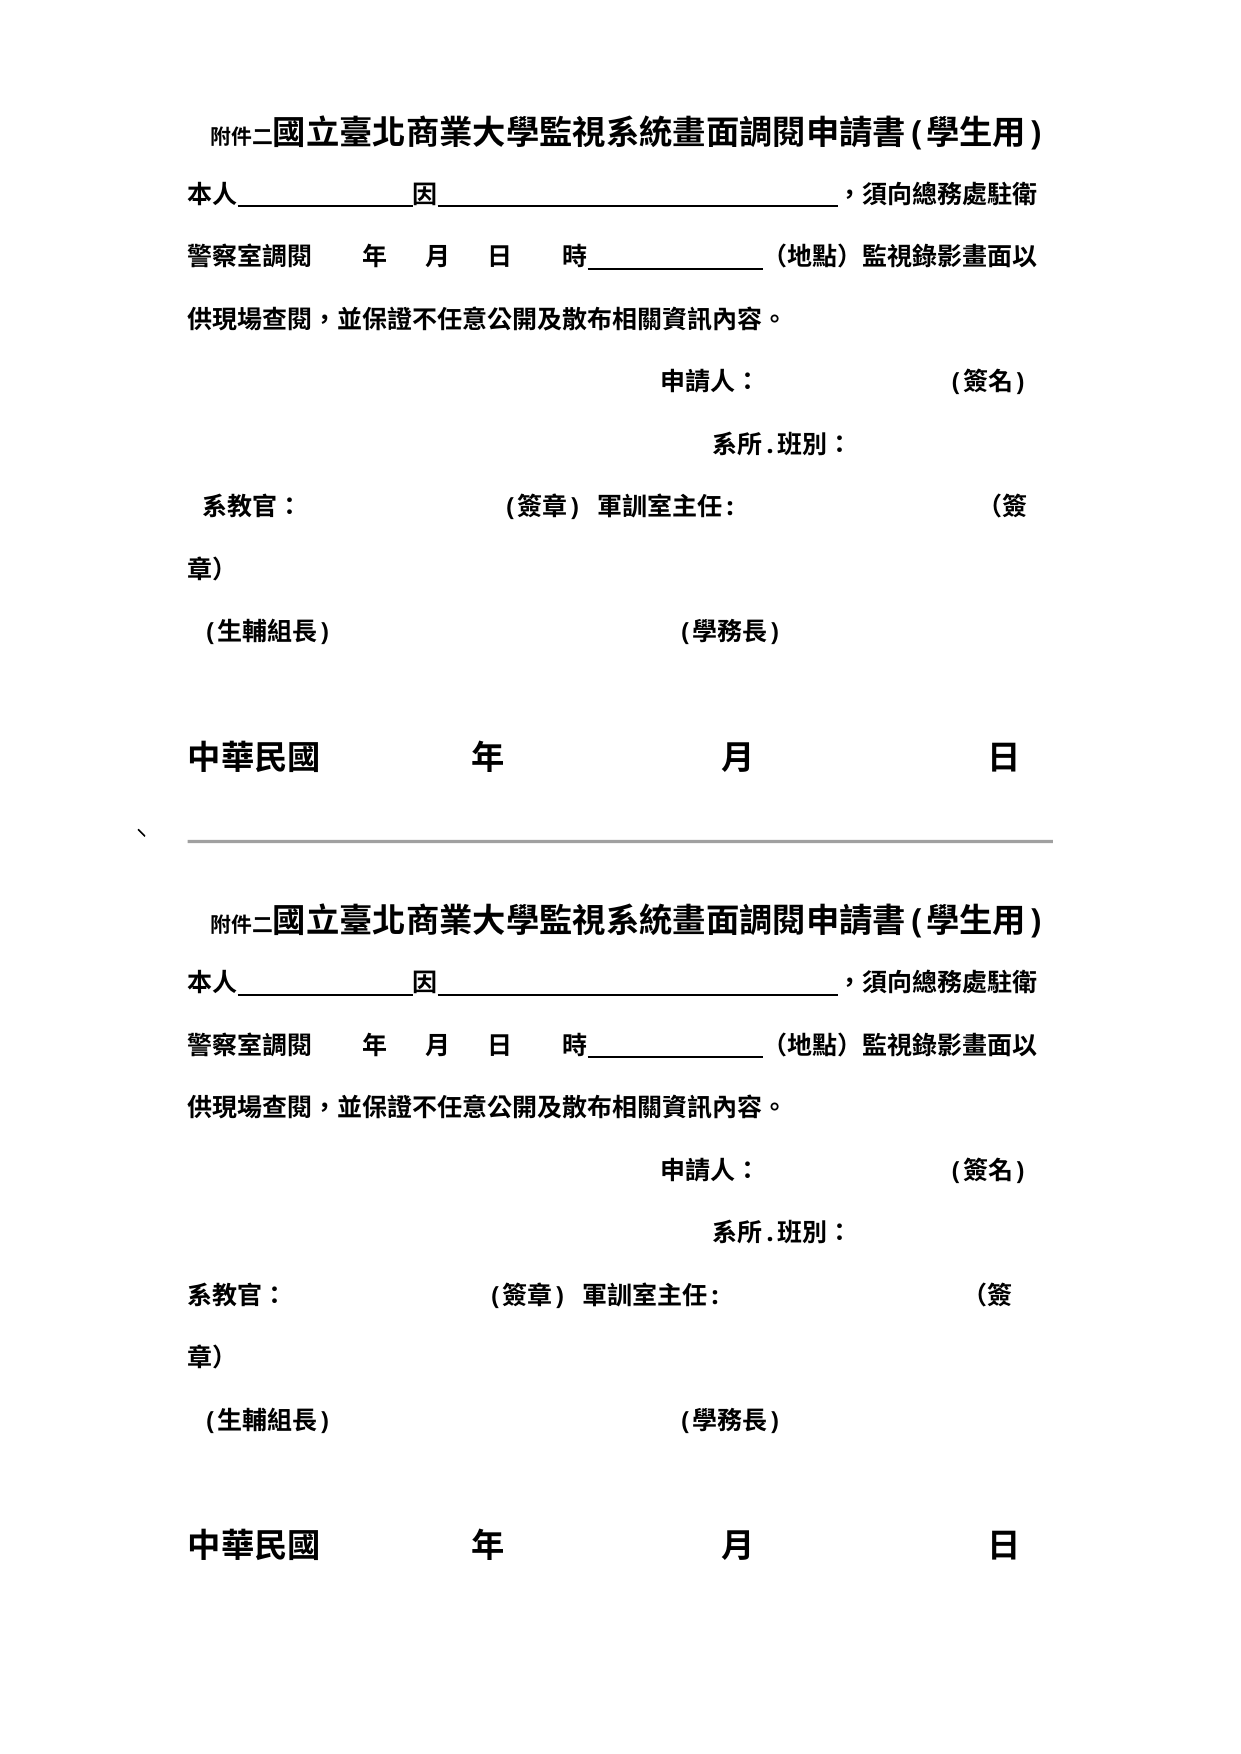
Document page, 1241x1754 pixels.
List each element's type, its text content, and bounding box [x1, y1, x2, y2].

text 本人 因 ，須向總務處駐衛警察室調閱 年 月 日 時 （地點）監視錄影畫面以供現場查閱，並保證不任意公開及散布相關資訊內容。 [187, 151, 1053, 338]
text (生輔組長) (學務長) [187, 588, 1053, 651]
text 申請人： (簽名) [187, 338, 1028, 401]
text 中華民國 年 月 日 [187, 713, 1053, 776]
text 系教官： (簽章) 軍訓室主任: （簽章） [187, 463, 1053, 588]
text 附件二國立臺北商業大學監視系統畫面調閱申請書(學生用) [150, 877, 1106, 939]
text (生輔組長) (學務長) [187, 1377, 1053, 1439]
text 中華民國 年 月 日 [187, 1502, 1053, 1564]
text 申請人： (簽名) [187, 1127, 1028, 1189]
text 系所.班別： [187, 1189, 1053, 1252]
text 附件二國立臺北商業大學監視系統畫面調閱申請書(學生用) [150, 88, 1106, 151]
text 系教官： (簽章) 軍訓室主任: （簽章） [187, 1252, 1053, 1377]
text 本人 因 ，須向總務處駐衛警察室調閱 年 月 日 時 （地點）監視錄影畫面以供現場查閱，並保證不任意公開及散布相關資訊內容。 [187, 939, 1053, 1127]
text 系所.班別： [187, 401, 1053, 463]
